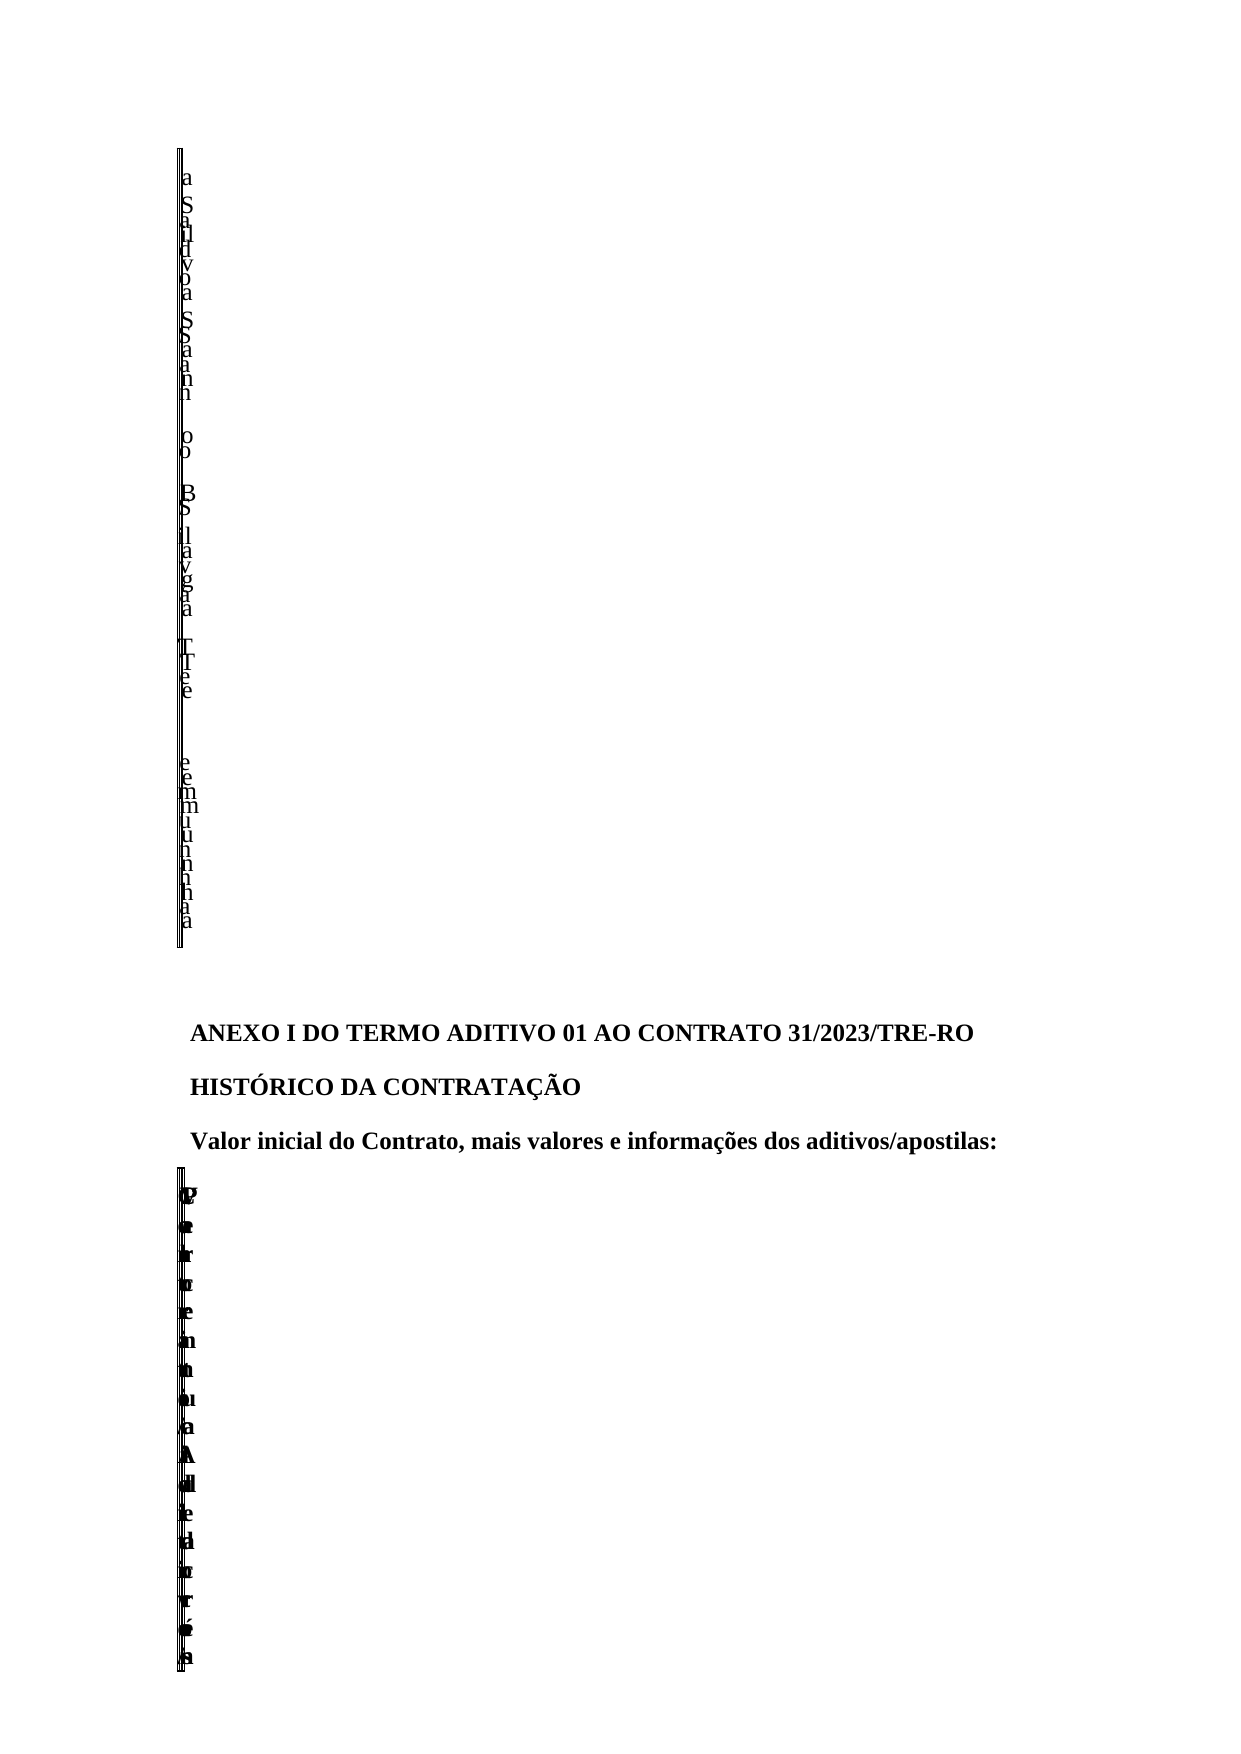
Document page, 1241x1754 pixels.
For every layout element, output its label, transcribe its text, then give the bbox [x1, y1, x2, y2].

text Valor inicial do Contrato, mais valores e informações dos aditivos/apostilas: [190, 1126, 1051, 1155]
text HISTÓRICO DA CONTRATAÇÃO [190, 1072, 1051, 1101]
text ANEXO I DO TERMO ADITIVO 01 AO CONTRATO 31/2023/TRE-RO [190, 1018, 1051, 1047]
